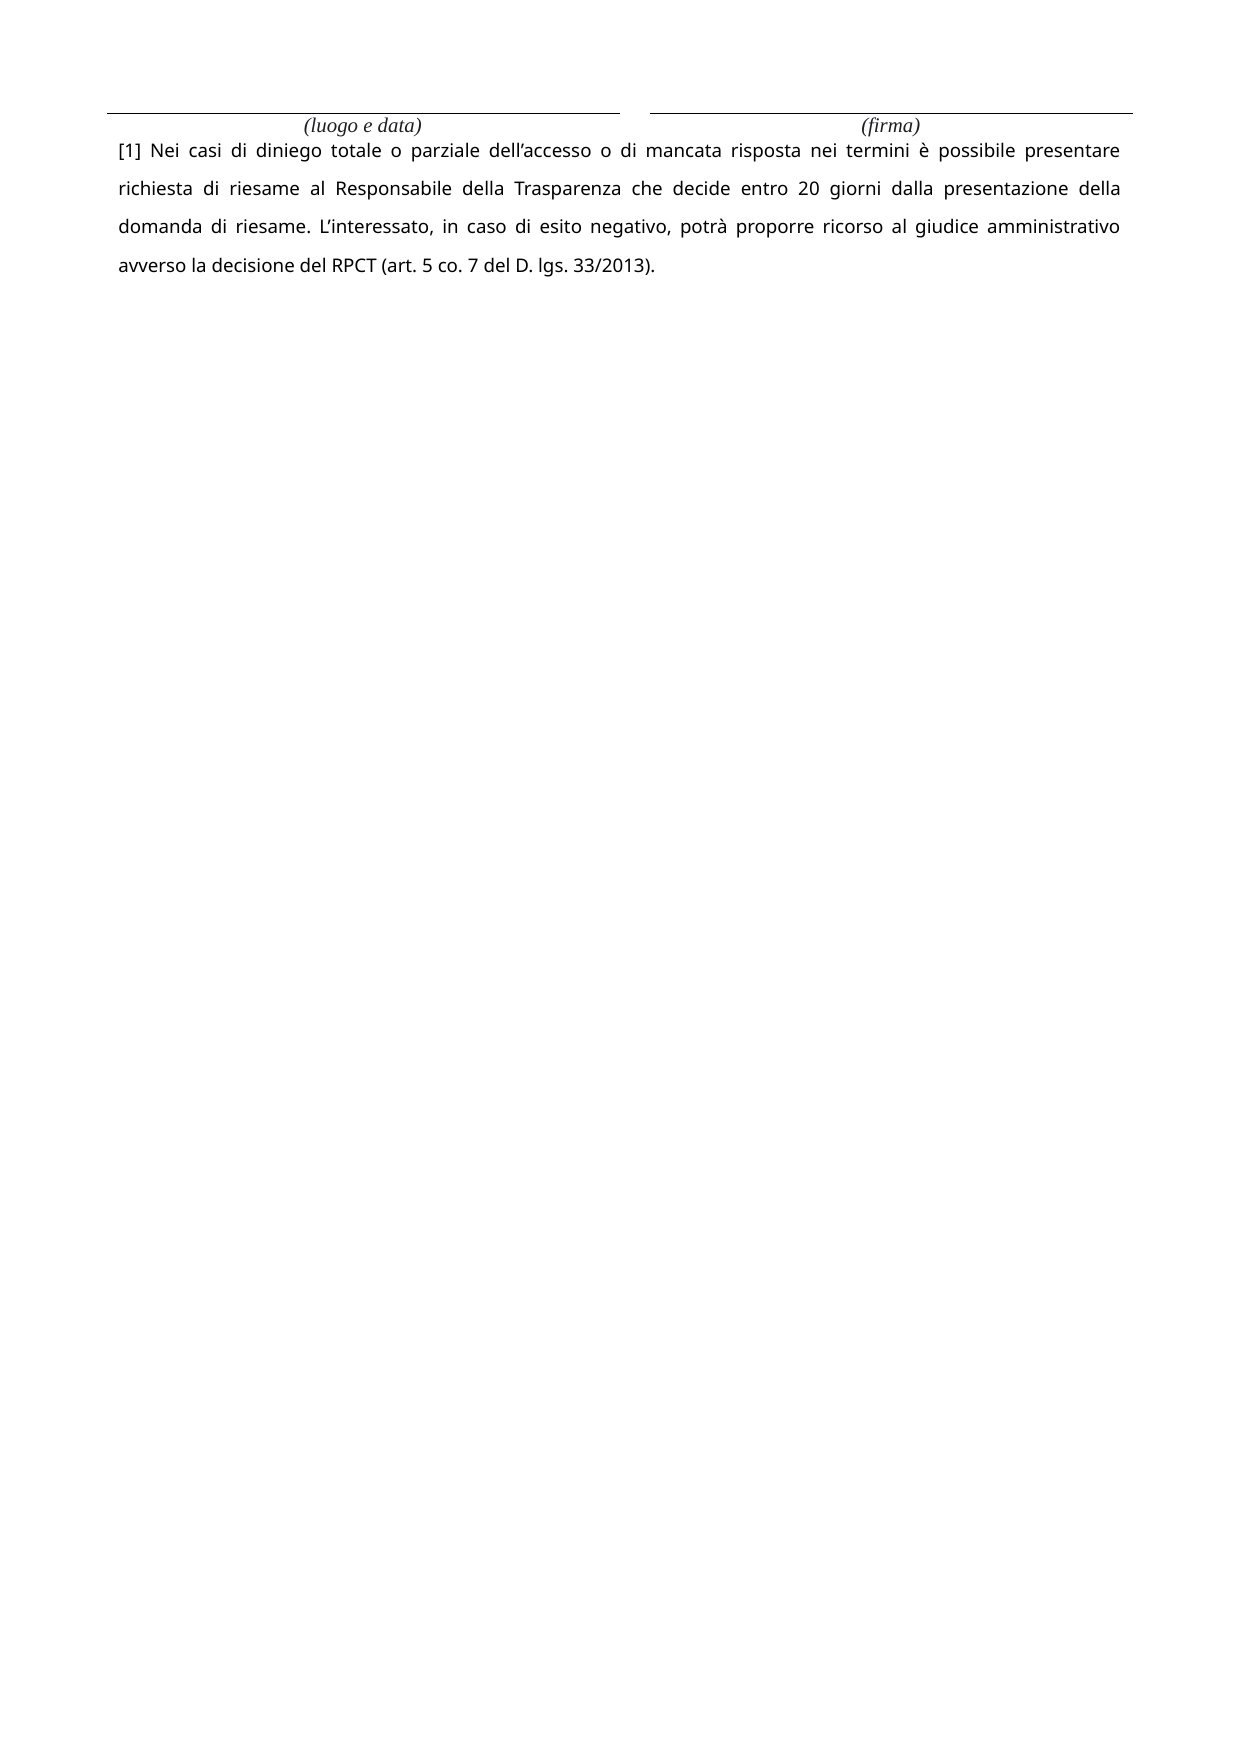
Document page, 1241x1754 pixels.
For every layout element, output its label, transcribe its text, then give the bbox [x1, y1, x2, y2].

table_header [620, 89, 650, 113]
table_cell (luogo e data) [107, 114, 620, 137]
table_cell (firma) [650, 114, 1133, 137]
table_header [107, 89, 620, 113]
table_cell [620, 113, 650, 137]
table_header [650, 89, 1133, 113]
text [1] Nei casi di diniego totale o parziale dell’accesso o di mancata risposta nei termini è possibile presentare richiesta di riesame al Responsabile della Trasparenza che decide entro 20 giorni dalla presentazione della domanda di riesame. L’interessato, in caso di esito negativo, potrà proporre ricorso al giudice amministrativo avverso la decisione del RPCT (art. 5 co. 7 del D. lgs. 33/2013). [118, 137, 1122, 277]
